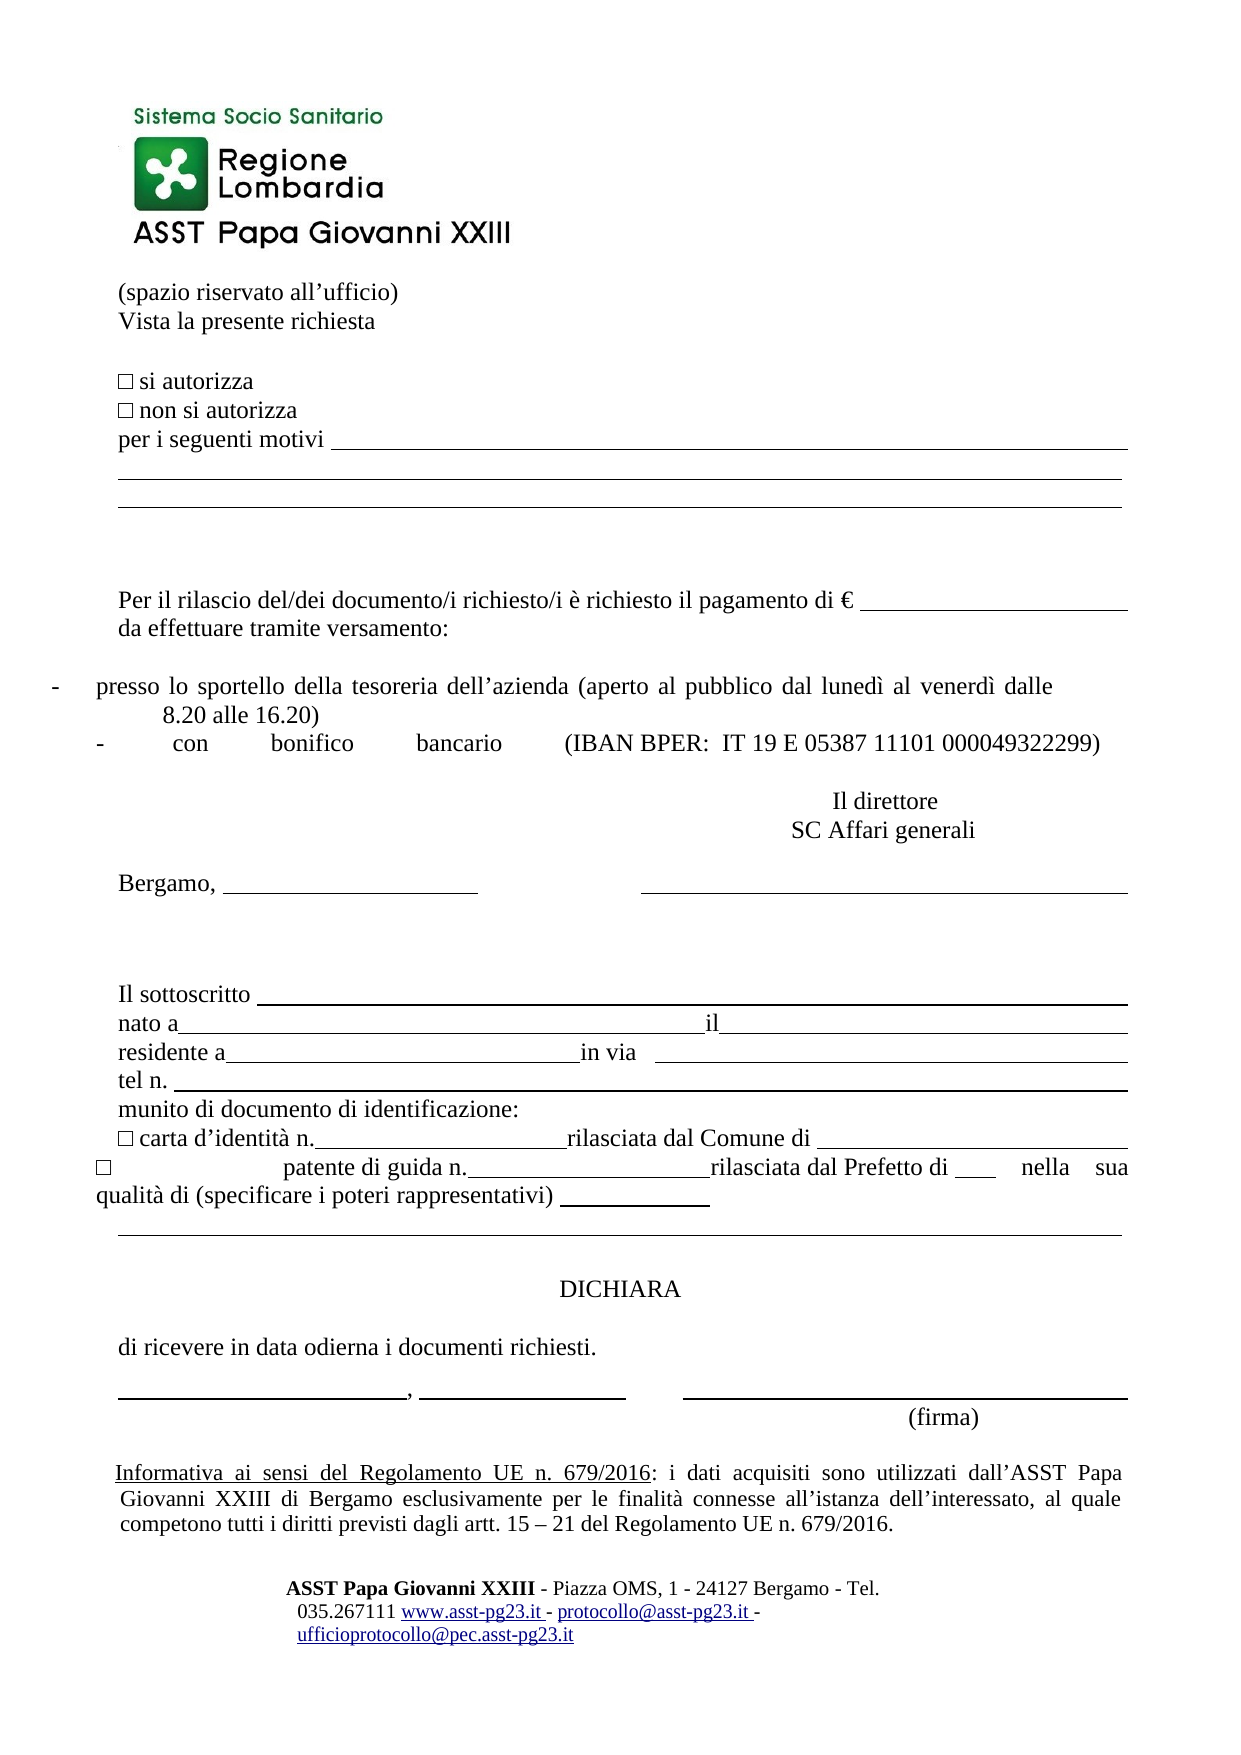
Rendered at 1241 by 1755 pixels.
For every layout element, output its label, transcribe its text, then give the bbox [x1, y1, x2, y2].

text Bergamo, [118, 868, 1145, 896]
list presso lo sportello della tesoreria dell’azienda (aperto al pubblico dal lunedì al venerdì dalle [51, 671, 1145, 700]
text SC Affari generali [643, 815, 1123, 843]
list non si autorizza [118, 395, 1145, 424]
text Informativa ai sensi del Regolamento UE n. 679/2016: i dati acquisiti sono utilizzati dall’ASST Papa Giovanni XXIII di Bergamo esclusivamente per le finalità connesse all’istanza dell’interessato, al quale competono tutti i diritti previsti dagli artt. 15 – 21 del Regolamento UE n. 679/2016. [115, 1461, 1123, 1536]
text per i seguenti motivi [118, 424, 1145, 452]
text DICHIARA [117, 1274, 1123, 1303]
text ASST Papa Giovanni XXIII - Piazza OMS, 1 - 24127 Bergamo - Tel. 035.267111 www.asst-pg23.it - protocollo@asst-pg23.it - ufficioprotocollo@pec.asst-pg23.it [286, 1577, 955, 1646]
text Per il rilascio del/dei documento/i richiesto/i è richiesto il pagamento di € [118, 585, 1145, 613]
text 8.20 alle 16.20) [162, 700, 1145, 728]
text Il direttore [647, 786, 1123, 815]
list patente di guida n. rilasciata dal Prefetto di nella sua qualità di (specificare i poteri rappresentativi) [96, 1152, 1128, 1209]
text di ricevere in data odierna i documenti richiesti. [118, 1332, 1145, 1361]
text (firma) [908, 1402, 1145, 1431]
text da effettuare tramite versamento: [118, 613, 1145, 642]
list carta d’identità n. rilasciata dal Comune di [118, 1123, 1145, 1152]
text Il sottoscritto nato a il residente a in via tel n. munito di documento di identificazione: [118, 979, 1128, 1123]
list si autorizza [118, 366, 1145, 395]
text , [118, 1373, 1145, 1402]
text (spazio riservato all’ufficio) Vista la presente richiesta [118, 277, 401, 334]
list con bonifico bancario (IBAN BPER: IT 19 E 05387 11101 000049322299) [96, 728, 1123, 757]
